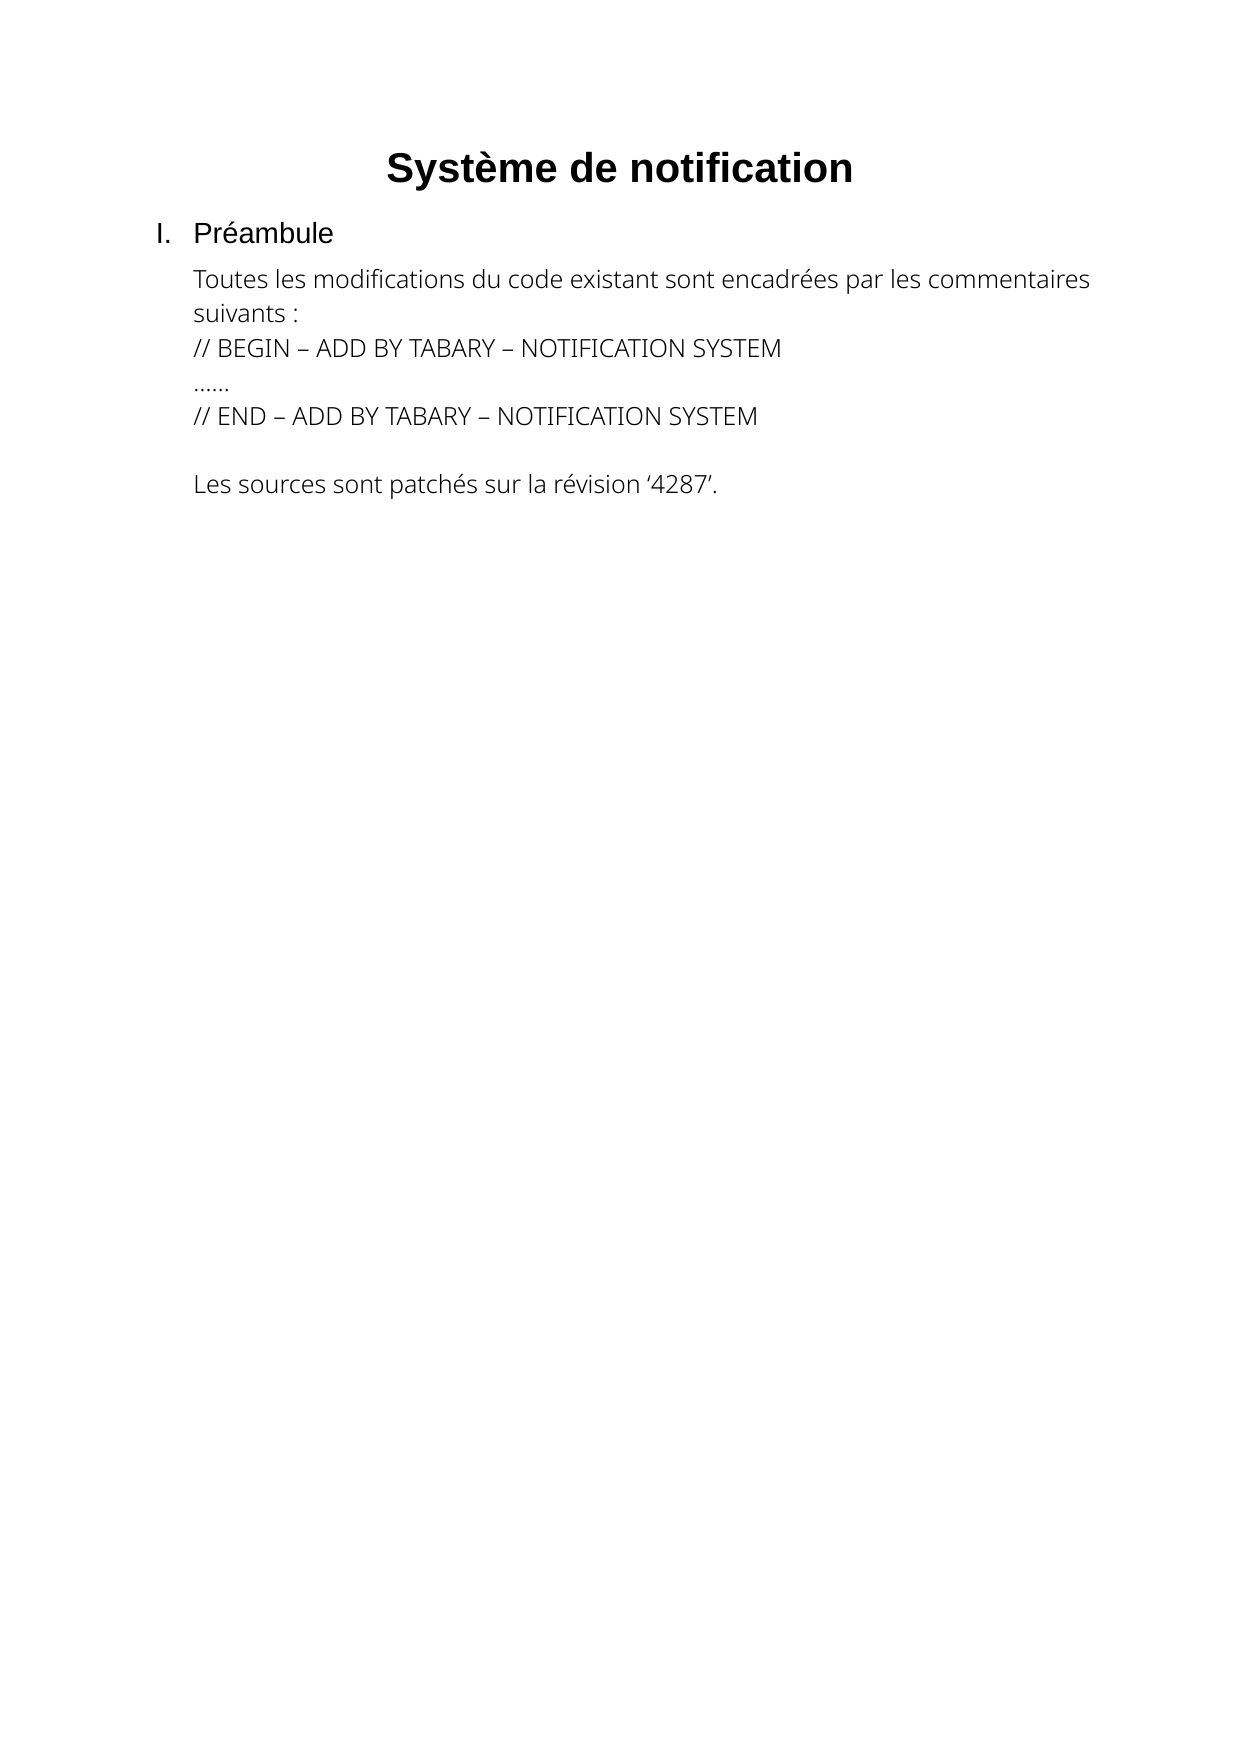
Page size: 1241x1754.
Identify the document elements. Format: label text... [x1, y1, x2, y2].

title Système de notification [118, 143, 1122, 191]
subtitle Préambule [156, 216, 1122, 249]
text // BEGIN – ADD BY TABARY – NOTIFICATION SYSTEM [193, 330, 1122, 364]
text Les sources sont patchés sur la révision ‘4287’. [193, 466, 1122, 501]
text // END – ADD BY TABARY – NOTIFICATION SYSTEM [193, 398, 1122, 432]
text Toutes les modifications du code existant sont encadrées par les commentaires suivants : [193, 262, 1122, 330]
text …… [193, 364, 1122, 398]
